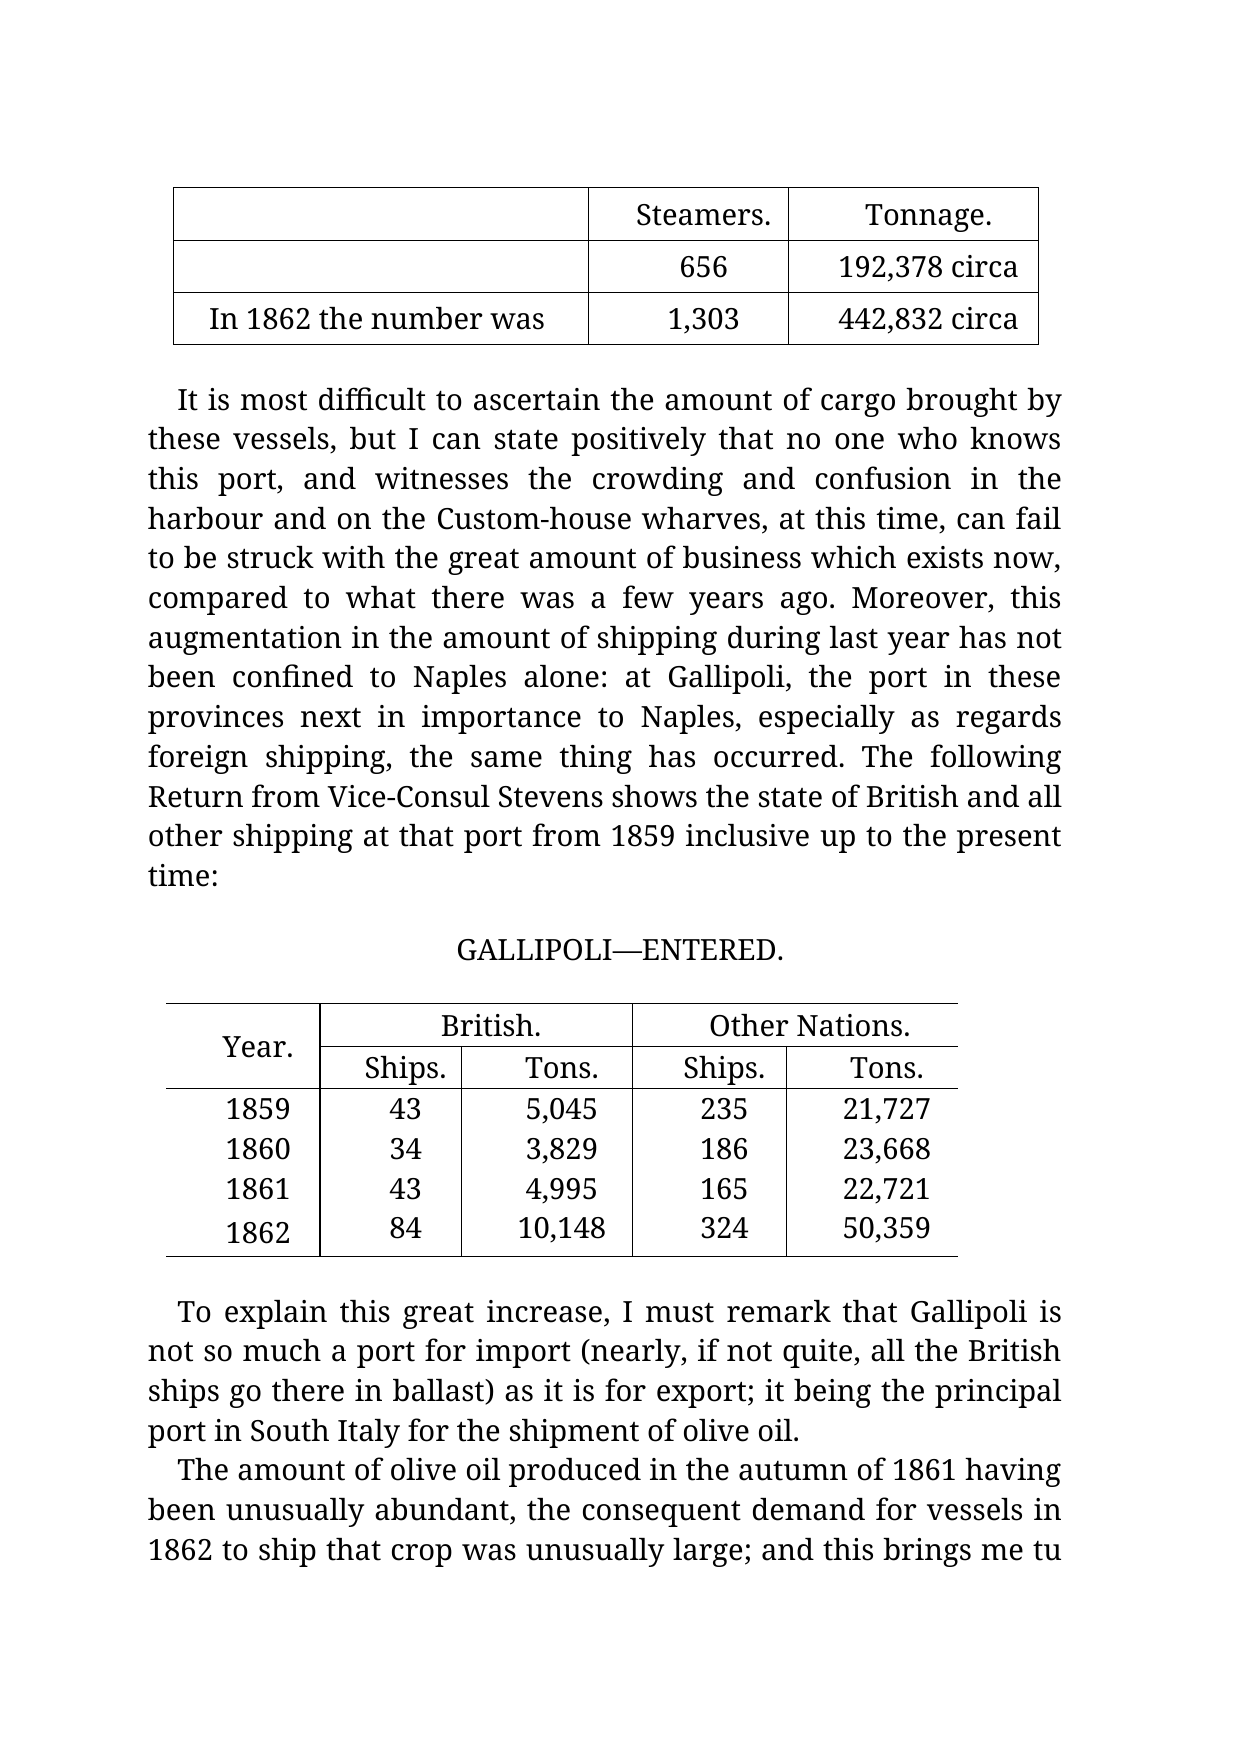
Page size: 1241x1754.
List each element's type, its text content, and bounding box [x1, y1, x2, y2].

table_cell 1859 [166, 1089, 319, 1128]
table_cell Ships. [633, 1047, 786, 1088]
text To explain this great increase, I must remark that Gallipoli is not so much a port for import (nearly, if not quite, all the British ships go there in ballast) as it is for export; it being the principal port in South Italy for the shipment of olive oil. [148, 1291, 1063, 1450]
table_cell 34 [321, 1128, 461, 1168]
table_cell 3,829 [462, 1128, 632, 1168]
table_cell 1,303 [589, 293, 788, 344]
table_cell 1861 [166, 1168, 319, 1208]
table_header Tonnage. [789, 188, 1038, 239]
table_cell 23,668 [787, 1128, 957, 1168]
table_header Other Nations. [633, 1004, 957, 1046]
table_cell 186 [633, 1128, 786, 1168]
text GALLIPOLI—ENTERED. [148, 929, 1063, 969]
table_cell 43 [321, 1089, 461, 1128]
table_cell 4,995 [462, 1168, 632, 1208]
table_cell 84 [321, 1208, 461, 1256]
table_cell 10,148 [462, 1208, 632, 1256]
text It is most difficult to ascertain the amount of cargo brought by these vessels, but I can state positively that no one who knows this port, and witnesses the crowding and confusion in the harbour and on the Custom-house wharves, at this time, can fail to be struck with the great amount of business which exists now, compared to what there was a few years ago. Moreover, this augmentation in the amount of shipping during last year has not been confined to Naples alone: at Gallipoli, the port in these provinces next in importance to Naples, especially as regards foreign shipping, the same thing has occurred. The following Return from Vice-Consul Stevens shows the state of British and all other shipping at that port from 1859 inclusive up to the present time: [148, 379, 1063, 895]
table_cell In 1862 the number was [174, 293, 588, 344]
table_cell 235 [633, 1089, 786, 1128]
table_cell 324 [633, 1208, 786, 1256]
table_cell 1860 [166, 1128, 319, 1168]
table_cell 21,727 [787, 1089, 957, 1128]
table_cell 22,721 [787, 1168, 957, 1208]
table_header British. [321, 1004, 632, 1046]
table_cell Ships. [321, 1047, 461, 1088]
table_cell 442,832 circa [789, 293, 1038, 344]
table_header Steamers. [589, 188, 788, 239]
table_cell 5,045 [462, 1089, 632, 1128]
table_cell [174, 241, 588, 292]
text The amount of olive oil produced in the autumn of 1861 having been unusually abundant, the consequent demand for vessels in 1862 to ship that crop was unusually large; and this brings me tu [148, 1450, 1063, 1569]
table_cell 656 [589, 241, 788, 292]
table_cell 50,359 [787, 1208, 957, 1256]
table_cell 43 [321, 1168, 461, 1208]
table_header Year. [166, 1004, 319, 1088]
table_cell Tons. [787, 1047, 957, 1088]
table_cell 192,378 circa [789, 241, 1038, 292]
table_cell 165 [633, 1168, 786, 1208]
table_cell 1862 [166, 1208, 319, 1256]
table_header [174, 188, 588, 239]
table_cell Tons. [462, 1047, 632, 1088]
